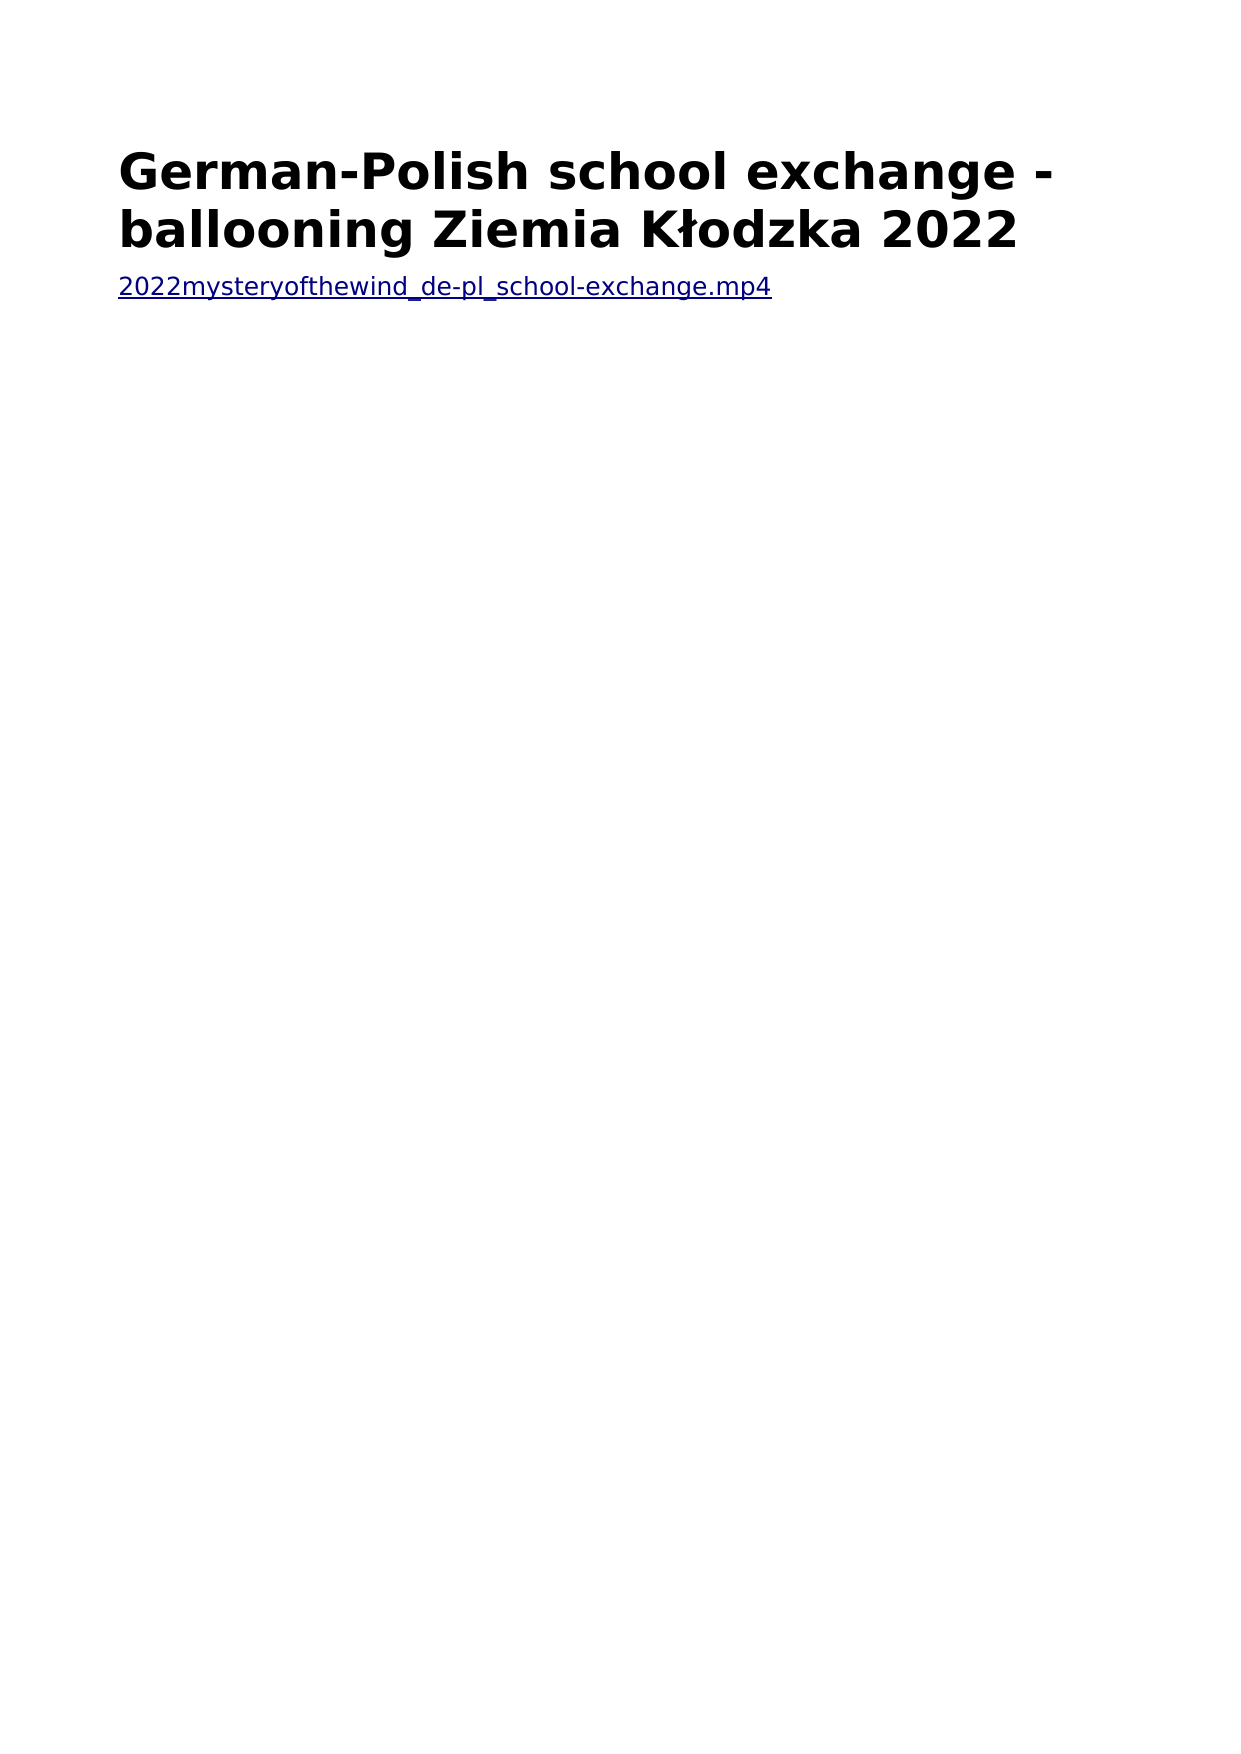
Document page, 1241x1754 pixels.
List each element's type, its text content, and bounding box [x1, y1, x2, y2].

text 2022mysteryofthewind_de-pl_school-exchange.mp4 [118, 272, 1122, 301]
subtitle German-Polish school exchange - ballooning Ziemia Kłodzka 2022 [118, 143, 1122, 259]
